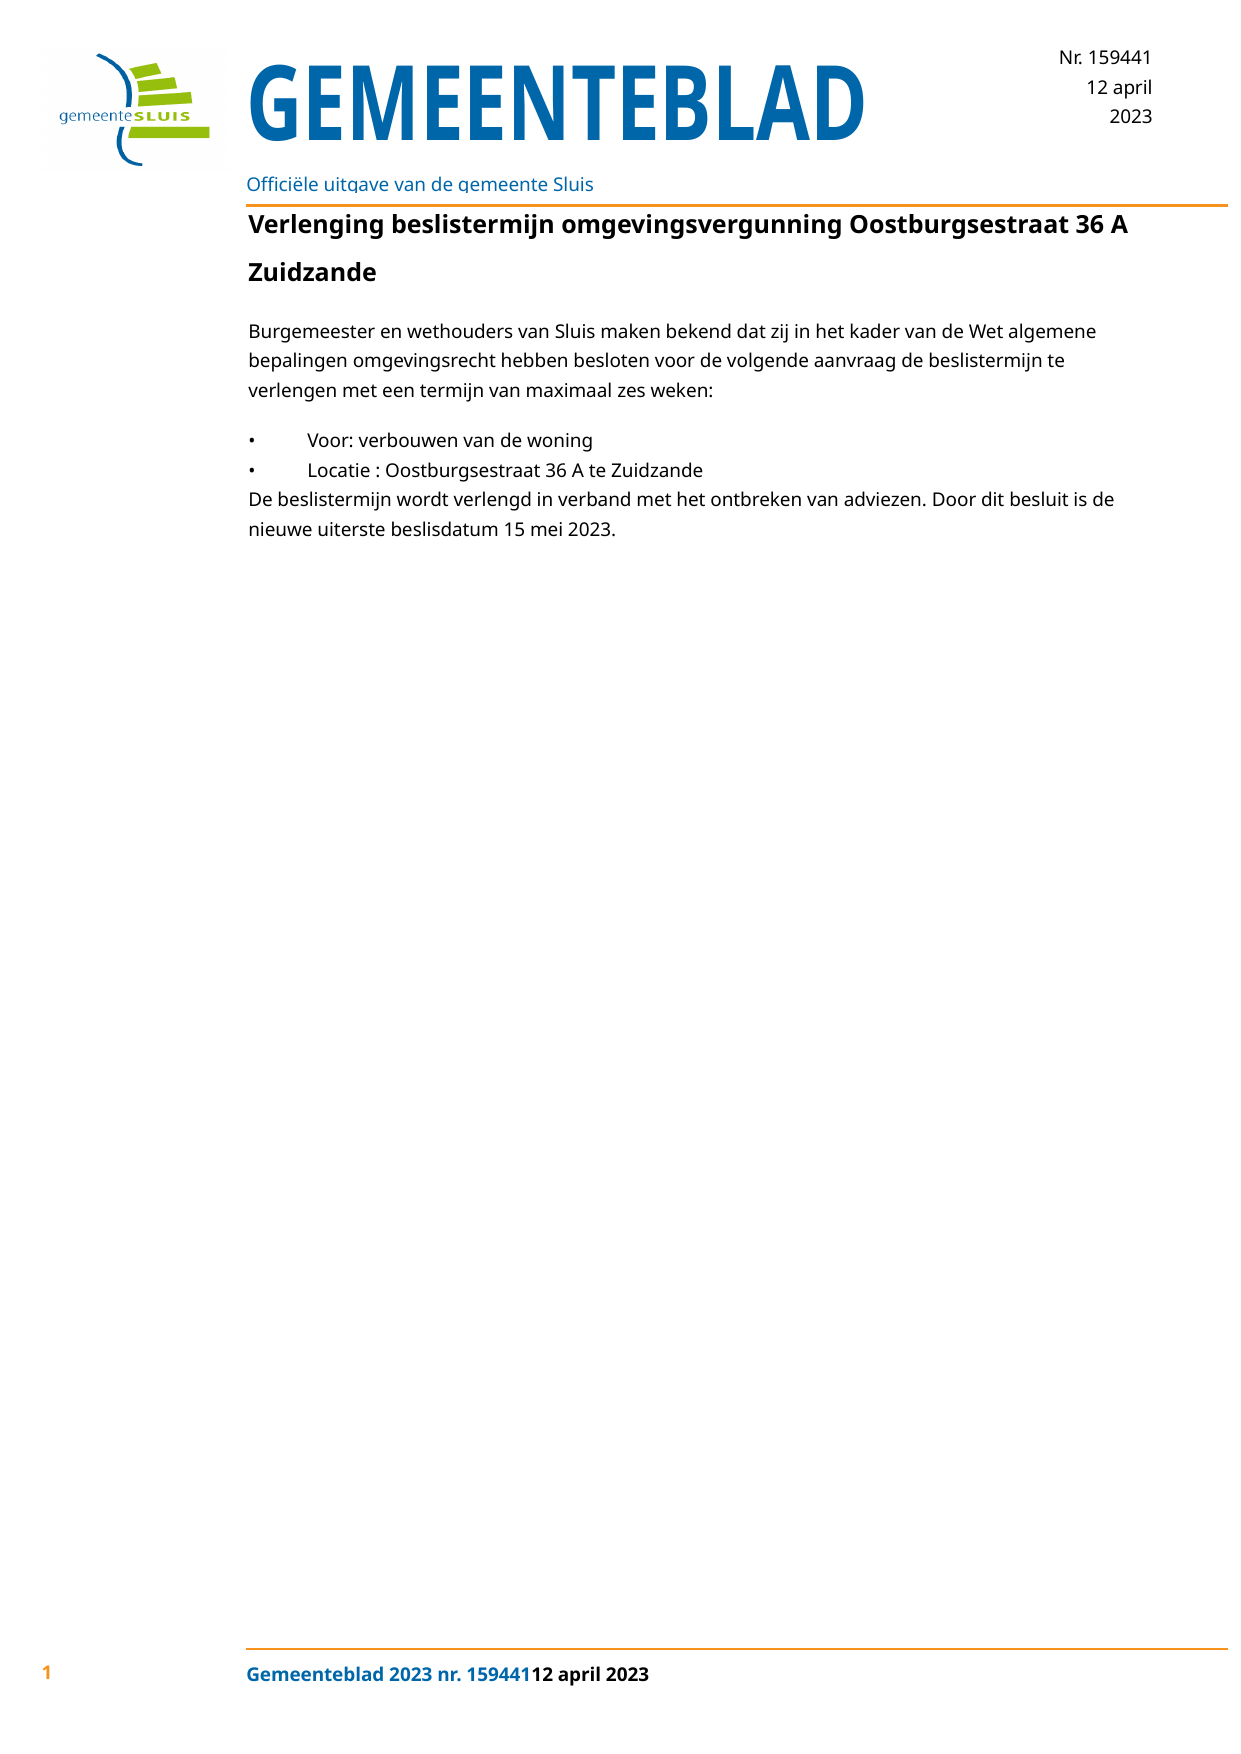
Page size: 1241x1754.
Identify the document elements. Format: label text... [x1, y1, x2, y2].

text Burgemeester en wethouders van Sluis maken bekend dat zij in het kader van de Wet algemene bepalingen omgevingsrecht hebben besloten voor de volgende aanvraag de beslistermijn te verlengen met een termijn van maximaal zes weken: [248, 318, 1152, 403]
picture [41, 47, 231, 172]
text Verlenging beslistermijn omgevingsvergunning Oostburgsestraat 36 A Zuidzande [248, 207, 1152, 288]
list Locatie : Oostburgsestraat 36 A te Zuidzande [248, 457, 1152, 483]
list Voor: verbouwen van de woning [248, 427, 1152, 453]
text De beslistermijn wordt verlengd in verband met het ontbreken van adviezen. Door dit besluit is de nieuwe uiterste beslisdatum 15 mei 2023. [248, 487, 1152, 542]
